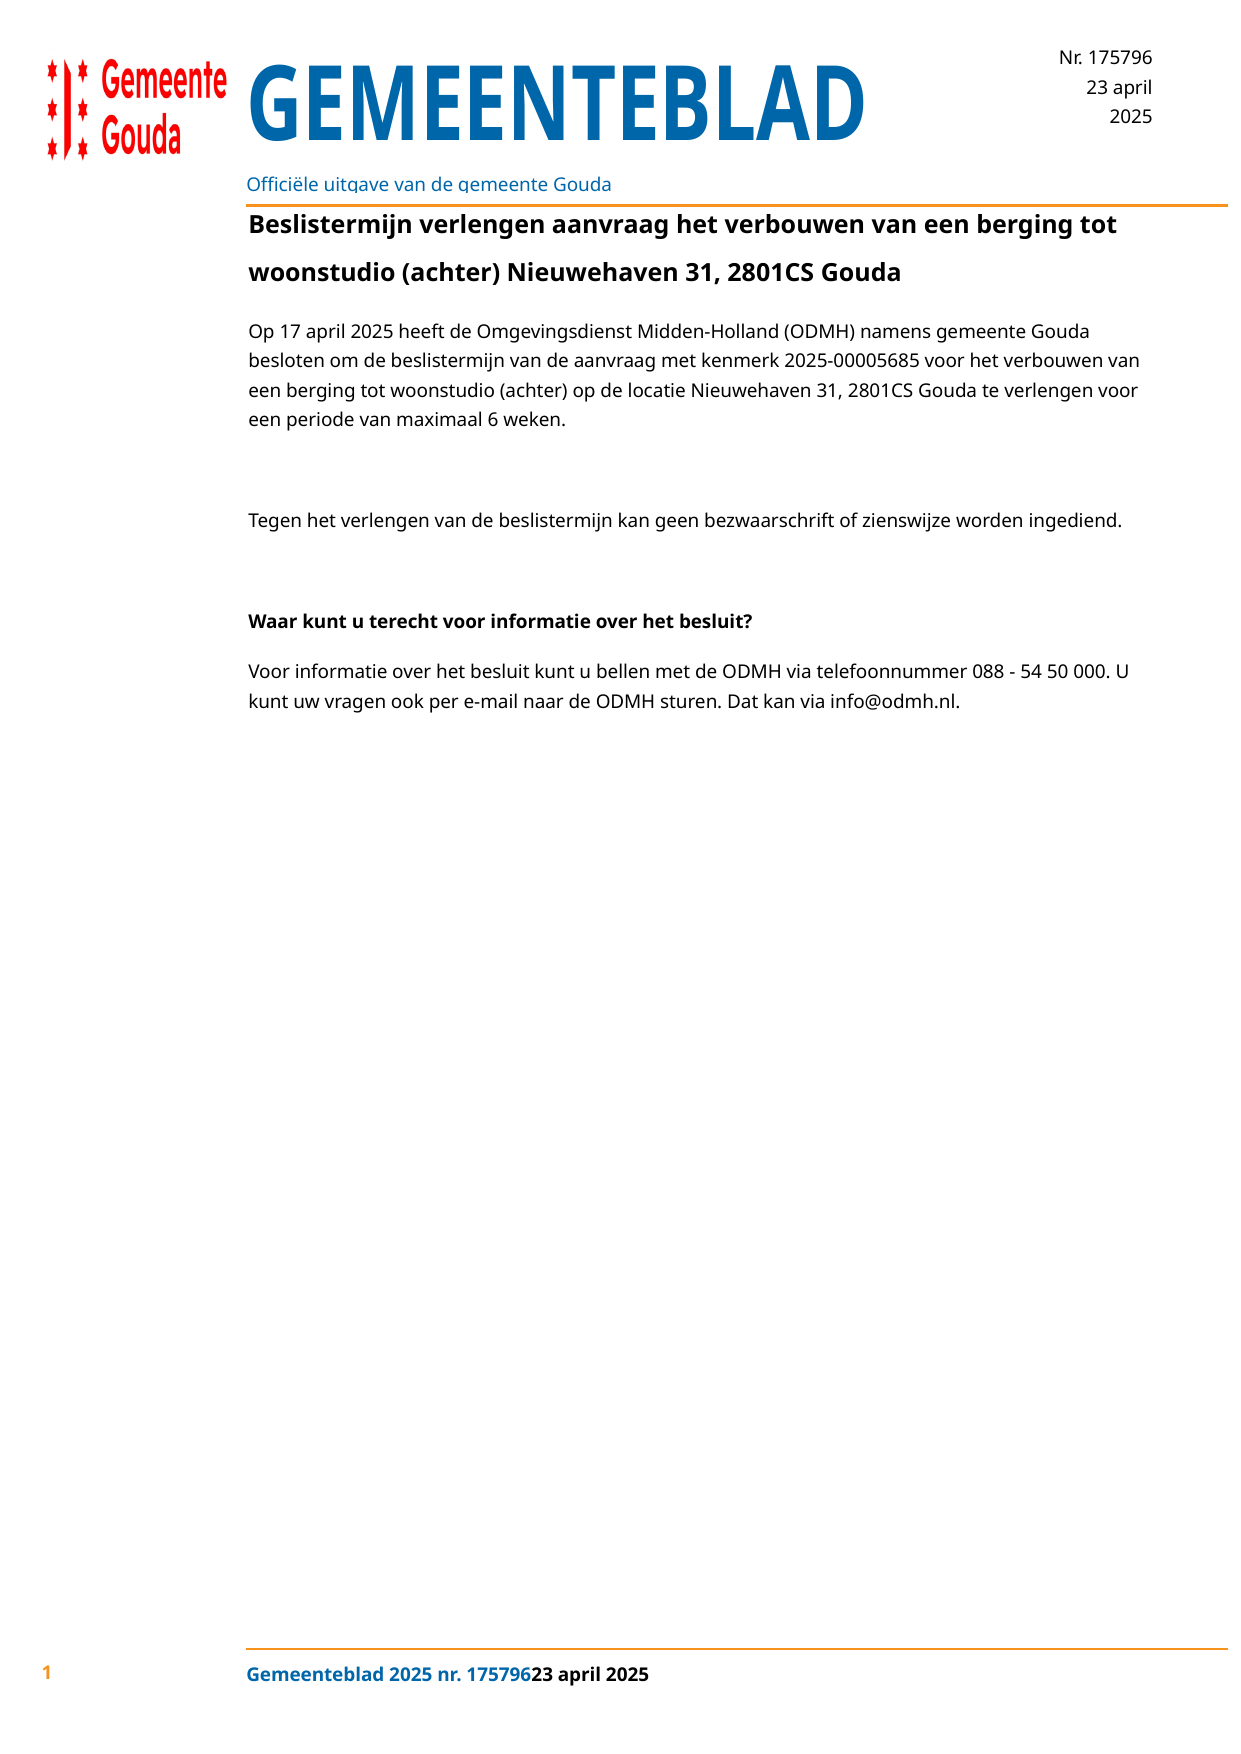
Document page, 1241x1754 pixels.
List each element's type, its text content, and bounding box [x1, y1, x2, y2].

picture [41, 47, 231, 172]
text Tegen het verlengen van de beslistermijn kan geen bezwaarschrift of zienswijze worden ingediend. [248, 507, 1152, 533]
text Waar kunt u terecht voor informatie over het besluit? [248, 608, 1152, 634]
text Voor informatie over het besluit kunt u bellen met de ODMH via telefoonnummer 088 - 54 50 000. U kunt uw vragen ook per e-mail naar de ODMH sturen. Dat kan via info@odmh.nl. [248, 659, 1152, 714]
text Beslistermijn verlengen aanvraag het verbouwen van een berging tot woonstudio (achter) Nieuwehaven 31, 2801CS Gouda [248, 207, 1152, 288]
text Op 17 april 2025 heeft de Omgevingsdienst Midden-Holland (ODMH) namens gemeente Gouda besloten om de beslistermijn van de aanvraag met kenmerk 2025-00005685 voor het verbouwen van een berging tot woonstudio (achter) op de locatie Nieuwehaven 31, 2801CS Gouda te verlengen voor een periode van maximaal 6 weken. [248, 318, 1152, 432]
